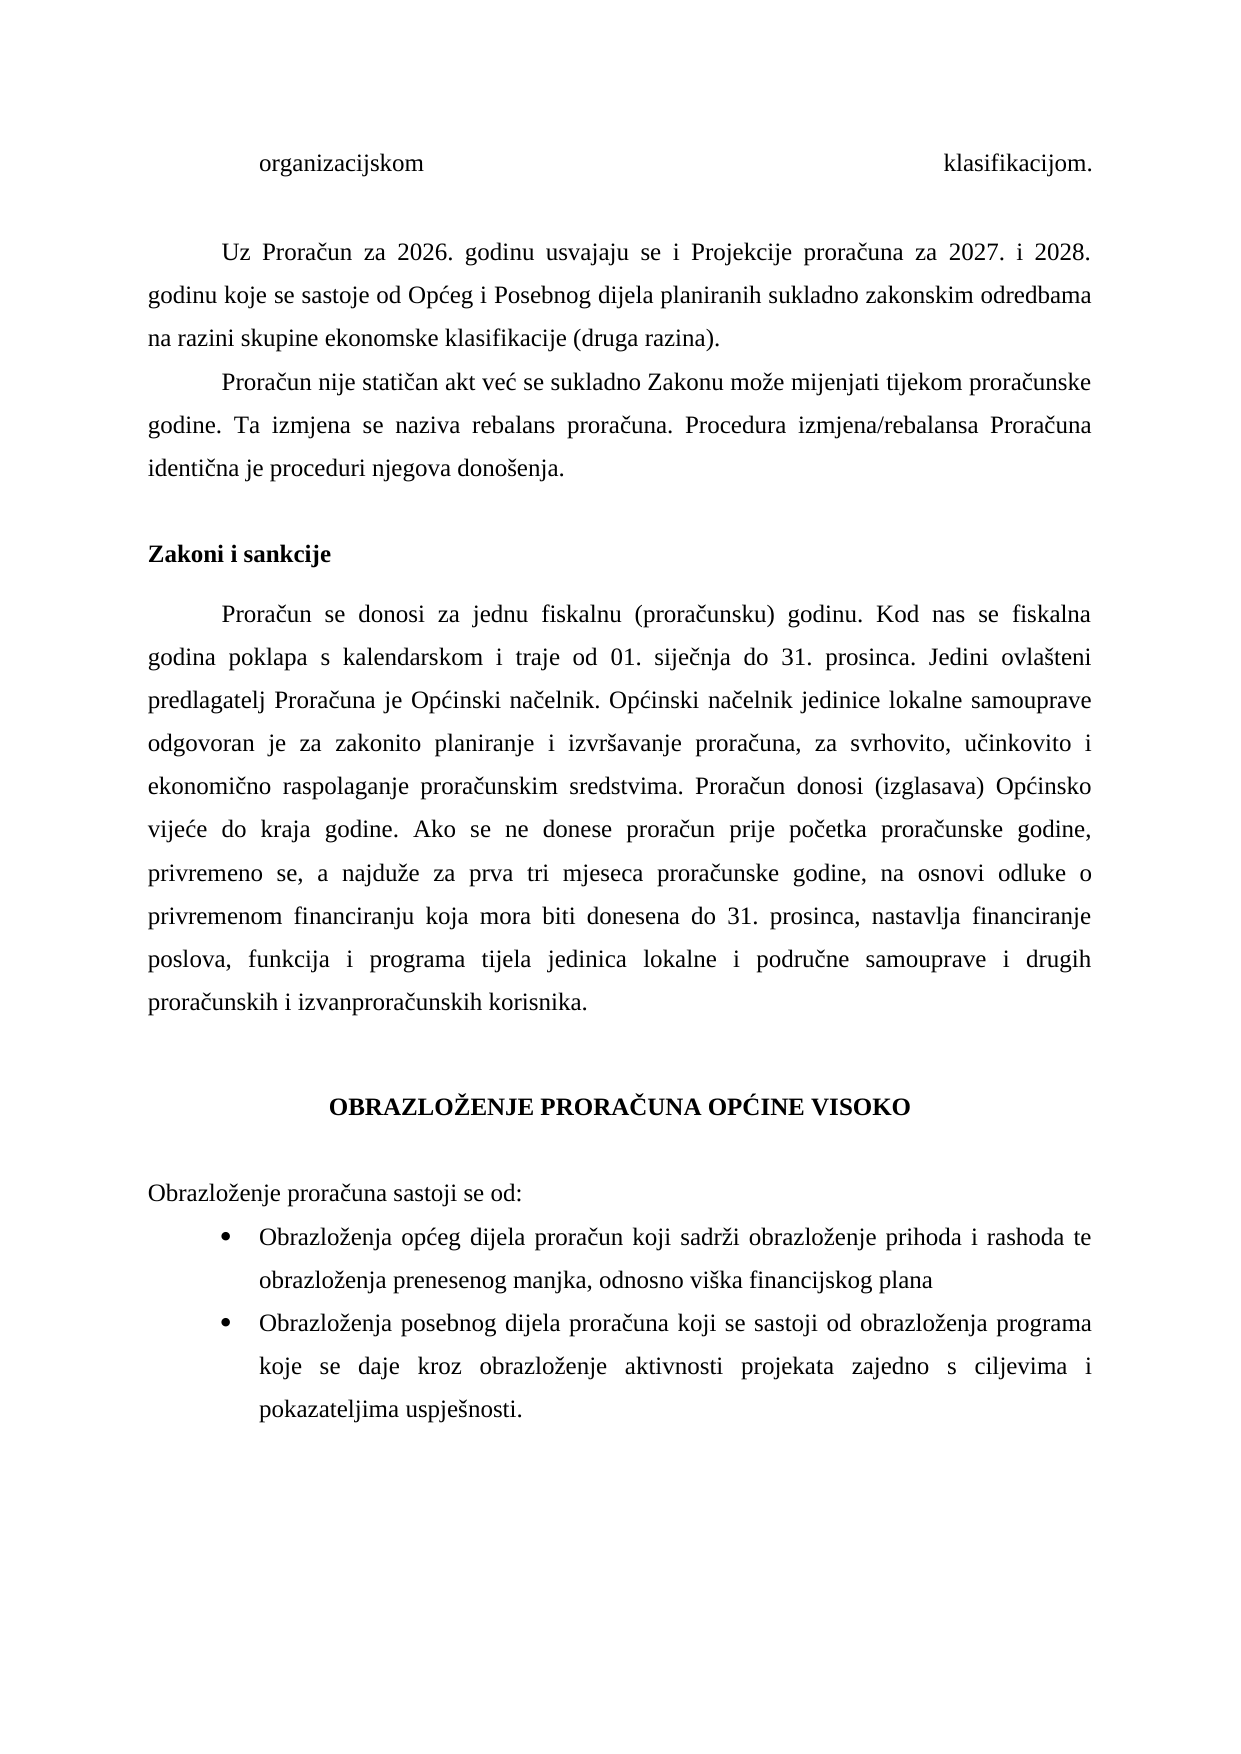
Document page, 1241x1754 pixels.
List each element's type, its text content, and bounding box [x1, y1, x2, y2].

text OBRAZLOŽENJE PRORAČUNA OPĆINE VISOKO [148, 1092, 1093, 1121]
list organizacijskom klasifikacijom. [221, 148, 1093, 222]
text Proračun se donosi za jednu fiskalnu (proračunsku) godinu. Kod nas se fiskalna godina poklapa s kalendarskom i traje od 01. siječnja do 31. prosinca. Jedini ovlašteni predlagatelj Proračuna je Općinski načelnik. Općinski načelnik jedinice lokalne samouprave odgovoran je za zakonito planiranje i izvršavanje proračuna, za svrhovito, učinkovito i ekonomično raspolaganje proračunskim sredstvima. Proračun donosi (izglasava) Općinsko vijeće do kraja godine. Ako se ne donese proračun prije početka proračunske godine, privremeno se, a najduže za prva tri mjeseca proračunske godine, na osnovi odluke o privremenom financiranju koja mora biti donesena do 31. prosinca, nastavlja financiranje poslova, funkcija i programa tijela jedinica lokalne i područne samouprave i drugih proračunskih i izvanproračunskih korisnika. [148, 599, 1093, 1016]
list Obrazloženja općeg dijela proračun koji sadrži obrazloženje prihoda i rashoda te obrazloženja prenesenog manjka, odnosno viška financijskog plana [221, 1222, 1093, 1293]
text Zakoni i sankcije [148, 539, 1093, 568]
text Proračun nije statičan akt već se sukladno Zakonu može mijenjati tijekom proračunske godine. Ta izmjena se naziva rebalans proračuna. Procedura izmjena/rebalansa Proračuna identična je proceduri njegova donošenja. [148, 367, 1093, 482]
text Uz Proračun za 2026. godinu usvajaju se i Projekcije proračuna za 2027. i 2028. godinu koje se sastoje od Općeg i Posebnog dijela planiranih sukladno zakonskim odredbama na razini skupine ekonomske klasifikacije (druga razina). [148, 237, 1093, 352]
text Obrazloženje proračuna sastoji se od: [148, 1178, 1093, 1207]
list Obrazloženja posebnog dijela proračuna koji se sastoji od obrazloženja programa koje se daje kroz obrazloženje aktivnosti projekata zajedno s ciljevima i pokazateljima uspješnosti. [221, 1308, 1093, 1423]
